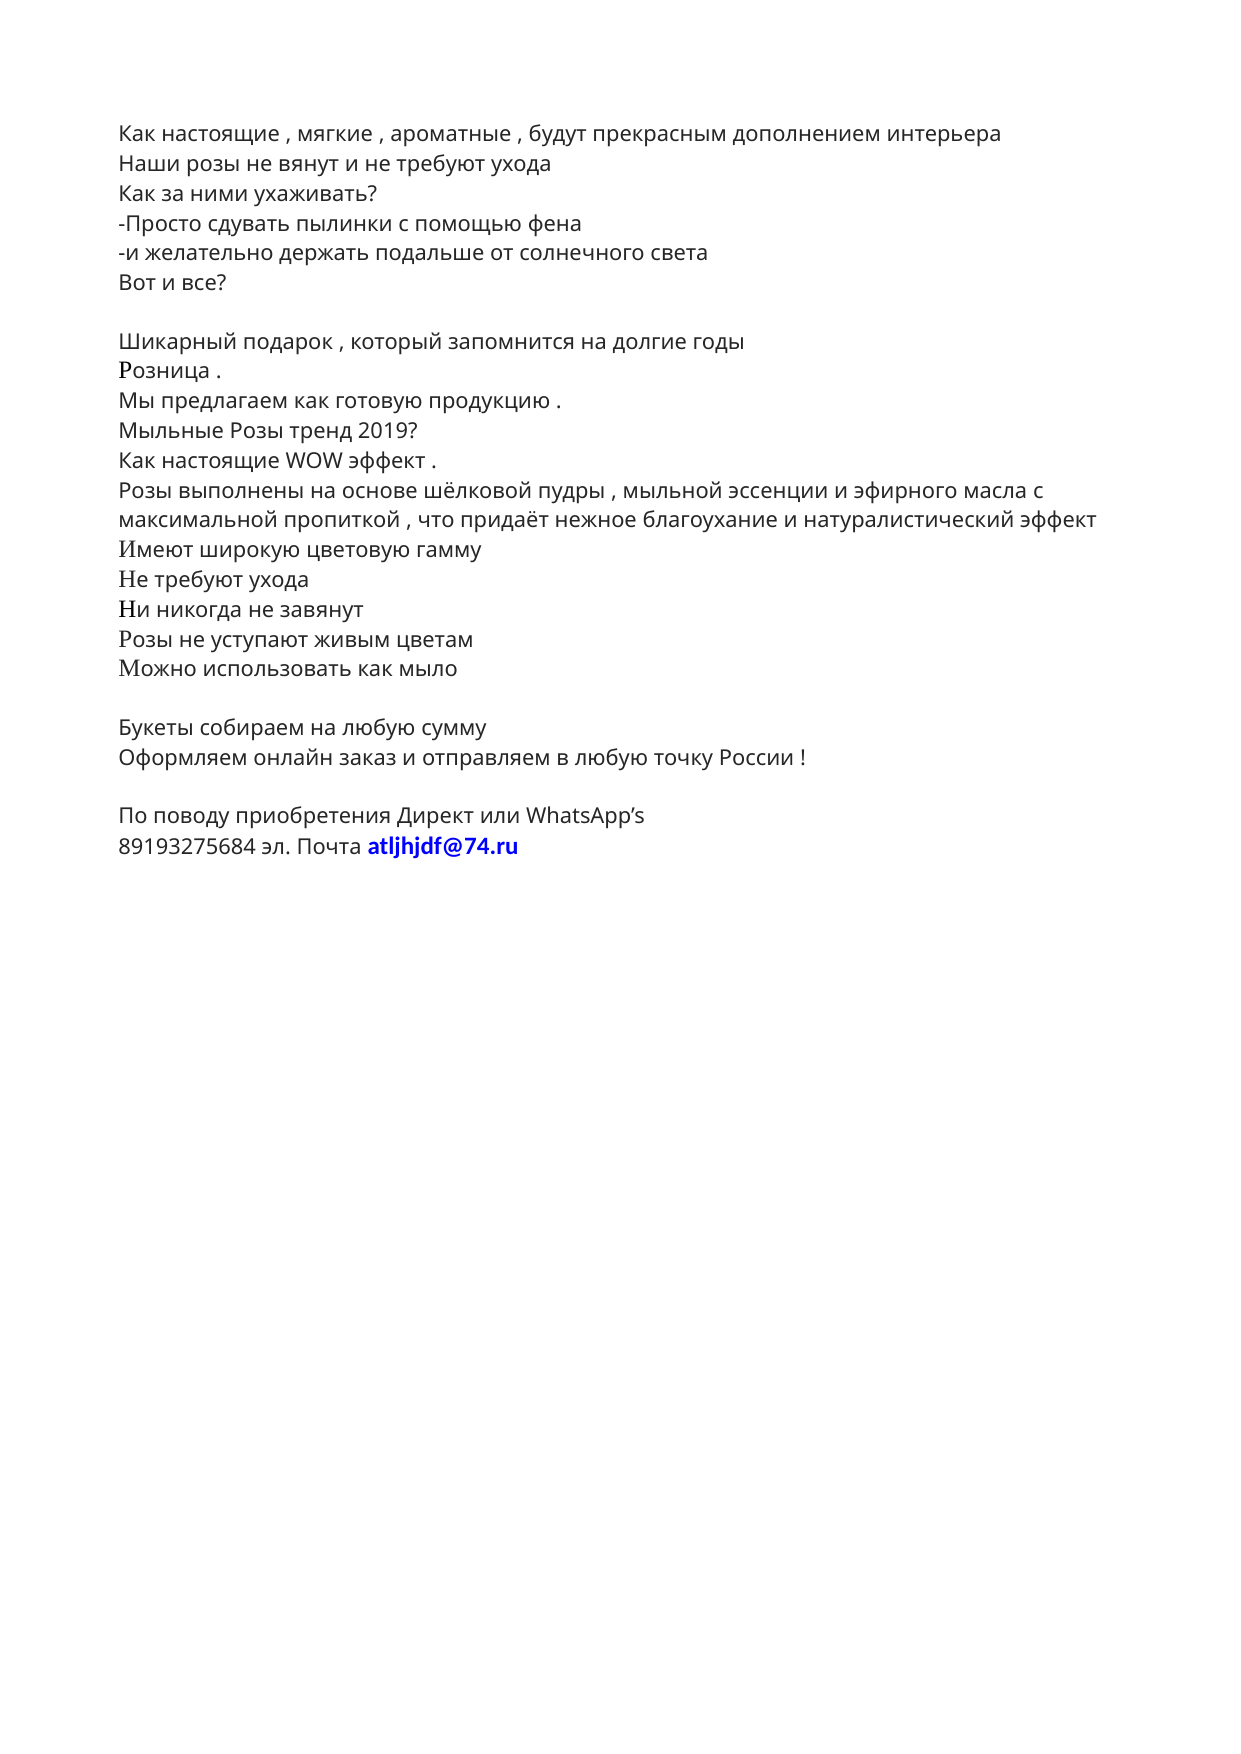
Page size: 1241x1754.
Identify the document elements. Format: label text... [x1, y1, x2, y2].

text Как настоящие , мягкие , ароматные , будут прекрасным дополнением интерьера Наши розы не вянут и не требуют ухода Как за ними ухаживать? -Просто сдувать пылинки с помощью фена -и желательно держать подальше от солнечного света Вот и все? Шикарный подарок , который запомнится на долгие годы Розница . Мы предлагаем как готовую продукцию . Мыльные Розы тренд 2019? Как настоящие WOW эффект . Розы выполнены на основе шёлковой пудры , мыльной эссенции и эфирного масла с максимальной пропиткой , что придаёт нежное благоухание и натуралистический эффект Имеют широкую цветовую гамму Не требуют ухода Ни никогда не завянут Розы не уступают живым цветам Можно использовать как мыло Букеты собираем на любую сумму Оформляем онлайн заказ и отправляем в любую точку России ! По поводу приобретения Директ или WhatsApp’s 89193275684 эл. Почта atljhjdf@74.ru [118, 118, 1122, 861]
